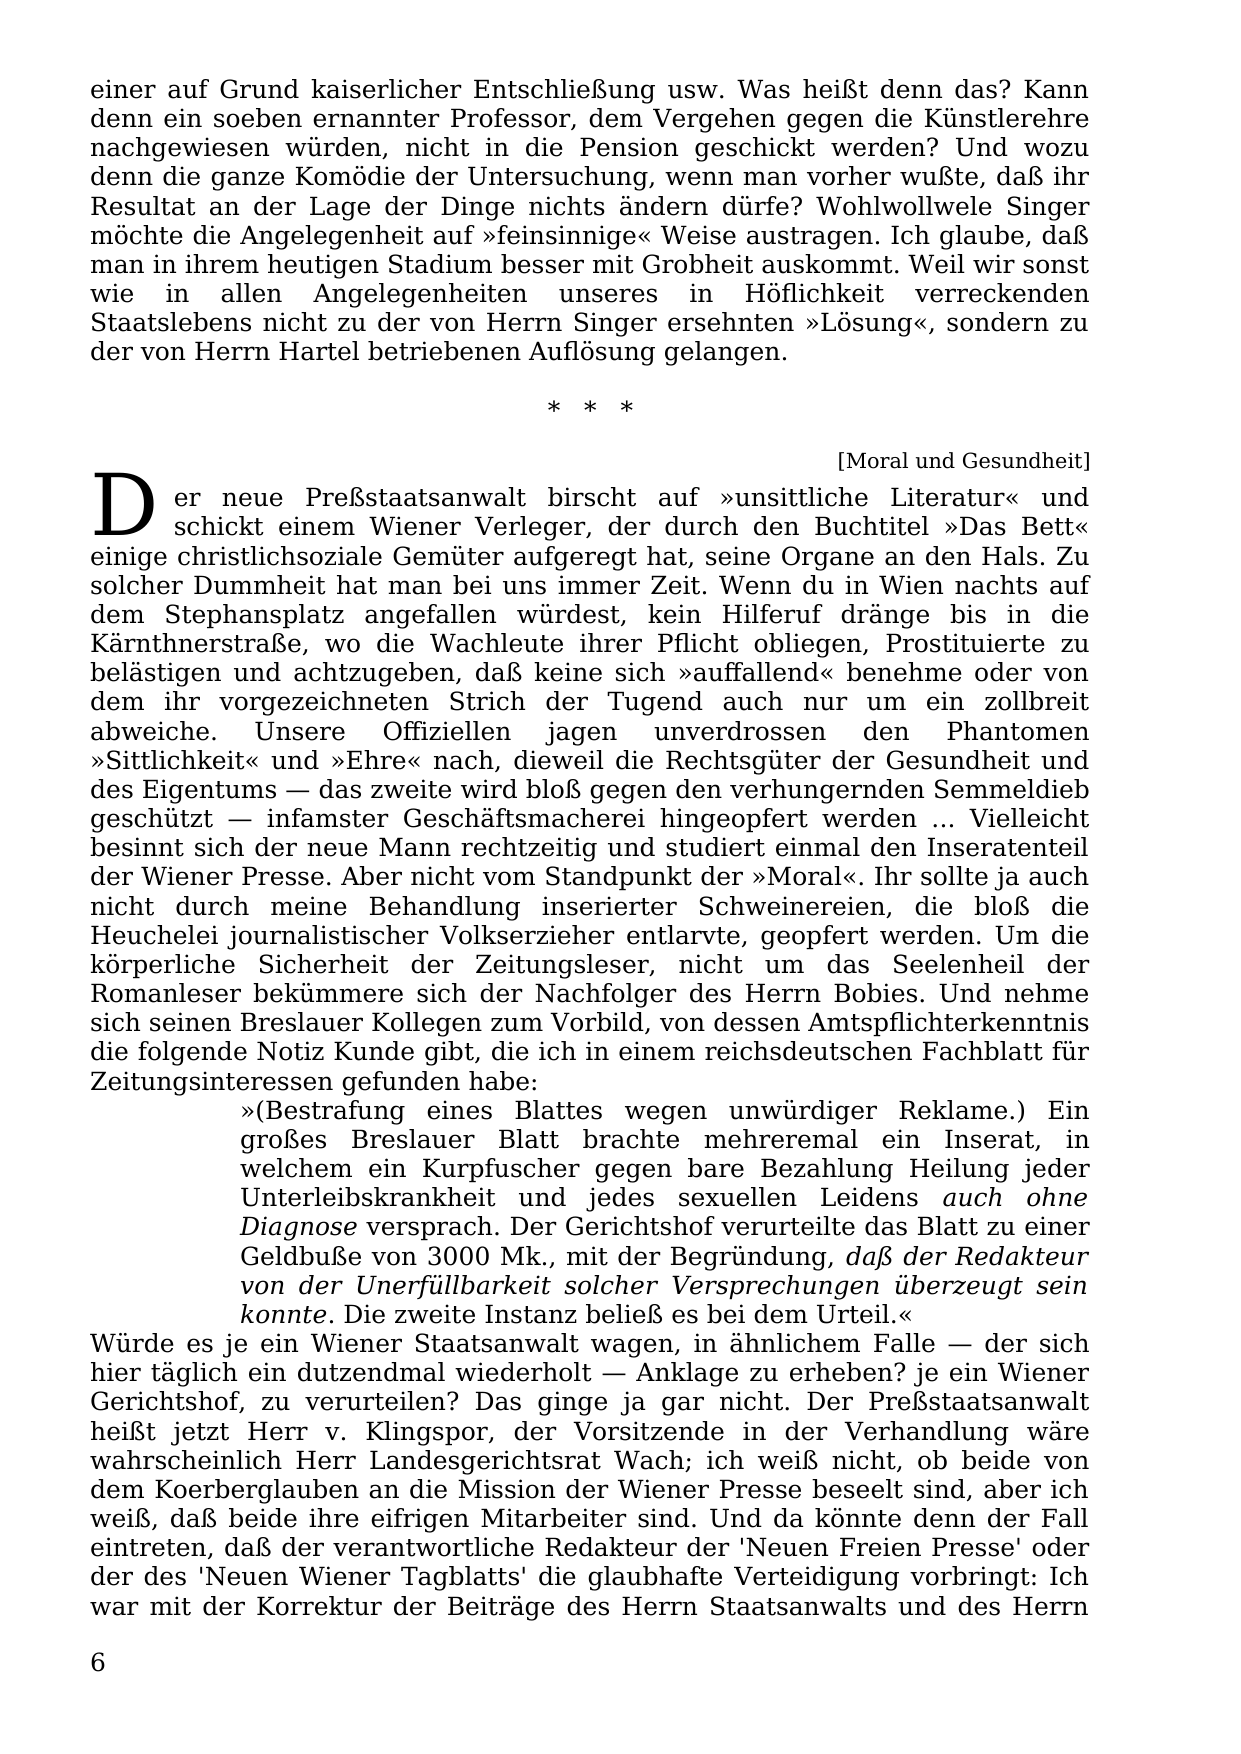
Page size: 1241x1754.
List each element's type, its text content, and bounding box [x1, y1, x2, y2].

text »(Bestrafung eines Blattes wegen unwürdiger Reklame.) Ein großes Breslauer Blatt brachte mehreremal ein Inserat, in welchem ein Kurpfuscher gegen bare Bezahlung Heilung jeder Unterleibskrankheit und jedes sexuellen Leidens auch ohne Diagnose versprach. Der Gerichtshof verurteilte das Blatt zu einer Geldbuße von 3000 Mk., mit der Begründung, daß der Redakteur von der Unerfüllbarkeit solcher Versprechungen überzeugt sein konnte. Die zweite Instanz beließ es bei dem Urteil.« [240, 1096, 1091, 1329]
text Der neue Preßstaatsanwalt birscht auf »unsittliche Literatur« und schickt einem Wiener Verleger, der durch den Buchtitel »Das Bett« einige christlichsoziale Gemüter aufgeregt hat, seine Organe an den Hals. Zu solcher Dummheit hat man bei uns immer Zeit. Wenn du in Wien nachts auf dem Stephansplatz angefallen würdest, kein Hilferuf dränge bis in die Kärnthnerstraße, wo die Wachleute ihrer Pflicht obliegen, Prostituierte zu belästigen und achtzugeben, daß keine sich »auffallend« benehme oder von dem ihr vorgezeichneten Strich der Tugend auch nur um ein zollbreit abweiche. Unsere Offiziellen jagen unverdrossen den Phantomen »Sittlichkeit« und »Ehre« nach, dieweil die Rechtsgüter der Gesundheit und des Eigentums — das zweite wird bloß gegen den verhungernden Semmeldieb geschützt — infamster Geschäftsmacherei hingeopfert werden ... Vielleicht besinnt sich der neue Mann rechtzeitig und studiert einmal den Inseratenteil der Wiener Presse. Aber nicht vom Standpunkt der »Moral«. Ihr sollte ja auch nicht durch meine Behandlung inserierter Schweinereien, die bloß die Heuchelei journalistischer Volkserzieher entlarvte, geopfert werden. Um die körperliche Sicherheit der Zeitungsleser, nicht um das Seelenheil der Romanleser bekümmere sich der Nachfolger des Herrn Bobies. Und nehme sich seinen Breslauer Kollegen zum Vorbild, von dessen Amtspflichterkenntnis die folgende Notiz Kunde gibt, die ich in einem reichsdeutschen Fachblatt für Zeitungsinteressen gefunden habe: [90, 473, 1091, 1096]
text [Moral und Gesundheit] [90, 449, 1091, 473]
text einer auf Grund kaiserlicher Entschließung usw. Was heißt denn das? Kann denn ein soeben ernannter Professor, dem Vergehen gegen die Künstlerehre nachgewiesen würden, nicht in die Pension geschickt werden? Und wozu denn die ganze Komödie der Untersuchung, wenn man vorher wußte, daß ihr Resultat an der Lage der Dinge nichts ändern dürfe? Wohlwollwele Singer möchte die Angelegenheit auf »feinsinnige« Weise austragen. Ich glaube, daß man in ihrem heutigen Stadium besser mit Grobheit auskommt. Weil wir sonst wie in allen Angelegenheiten unseres in Höflichkeit verreckenden Staatslebens nicht zu der von Herrn Singer ersehnten »Lösung«, sondern zu der von Herrn Hartel betriebenen Auflösung gelangen. [90, 75, 1091, 367]
text * * * [90, 396, 1091, 425]
text Würde es je ein Wiener Staatsanwalt wagen, in ähnlichem Falle — der sich hier täglich ein dutzendmal wiederholt — Anklage zu erheben? je ein Wiener Gerichtshof, zu verurteilen? Das ginge ja gar nicht. Der Preßstaatsanwalt heißt jetzt Herr v. Klingspor, der Vorsitzende in der Verhandlung wäre wahrscheinlich Herr Landesgerichtsrat Wach; ich weiß nicht, ob beide von dem Koerberglauben an die Mission der Wiener Presse beseelt sind, aber ich weiß, daß beide ihre eifrigen Mitarbeiter sind. Und da könnte denn der Fall eintreten, daß der verantwortliche Redakteur der 'Neuen Freien Presse' oder der des 'Neuen Wiener Tagblatts' die glaubhafte Verteidigung vorbringt: Ich war mit der Korrektur der Beiträge des Herrn Staatsanwalts und des Herrn [90, 1329, 1091, 1621]
